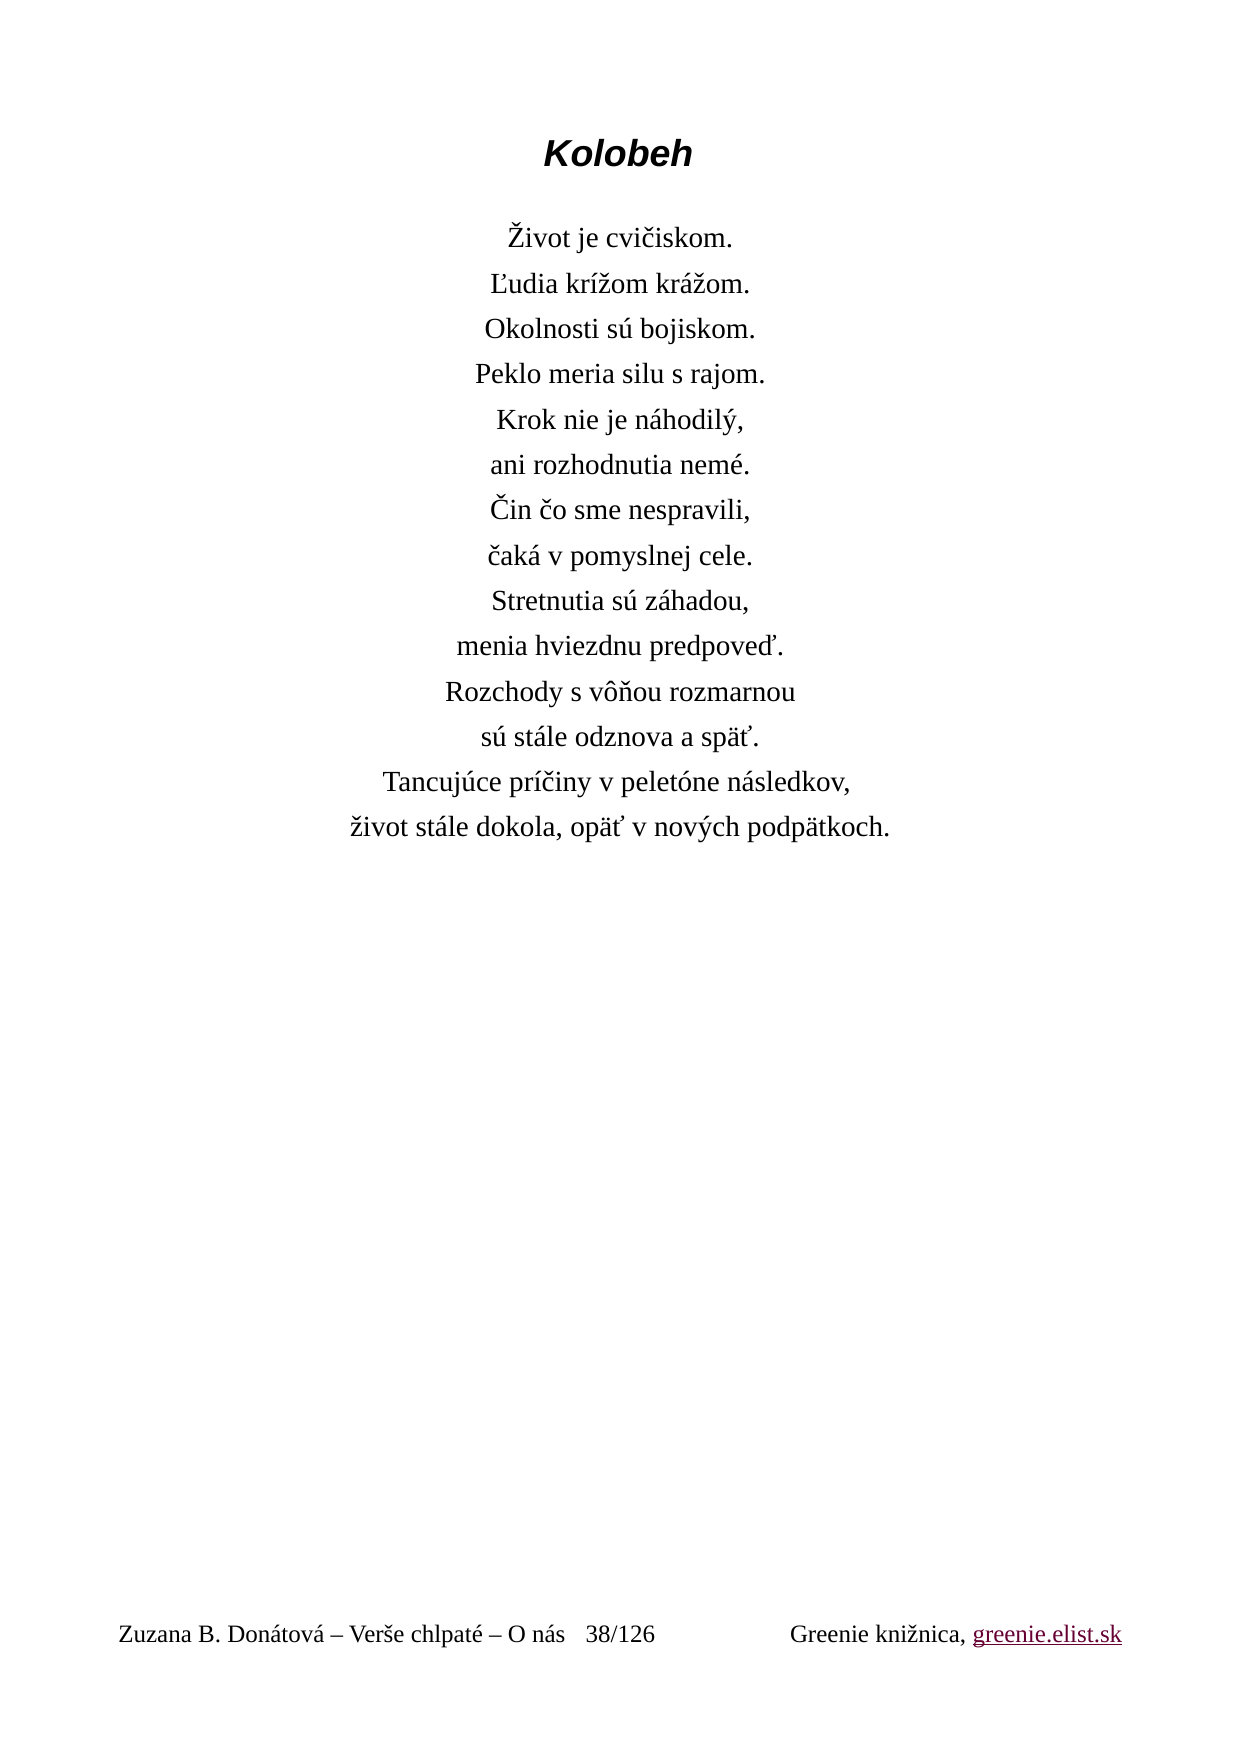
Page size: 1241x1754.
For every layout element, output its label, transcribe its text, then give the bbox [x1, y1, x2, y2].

text Ľudia krížom krážom. [106, 266, 1134, 299]
text čaká v pomyslnej cele. [106, 538, 1134, 571]
text Život je cvičiskom. [106, 221, 1134, 254]
text Krok nie je náhodilý, [106, 402, 1134, 435]
text Tancujúce príčiny v peletóne následkov, [106, 764, 1134, 798]
text Peklo meria silu s rajom. [106, 356, 1134, 390]
text Okolnosti sú bojiskom. [106, 311, 1134, 345]
subtitle Kolobeh [106, 131, 1134, 174]
text život stále dokola, opäť v nových podpätkoch. [106, 809, 1134, 843]
text Stretnutia sú záhadou, [106, 583, 1134, 617]
text Čin čo sme nespravili, [106, 492, 1134, 526]
text menia hviezdnu predpoveď. [106, 628, 1134, 662]
text sú stále odznova a späť. [106, 719, 1134, 752]
text ani rozhodnutia nemé. [106, 447, 1134, 481]
text Rozchody s vôňou rozmarnou [106, 674, 1134, 707]
